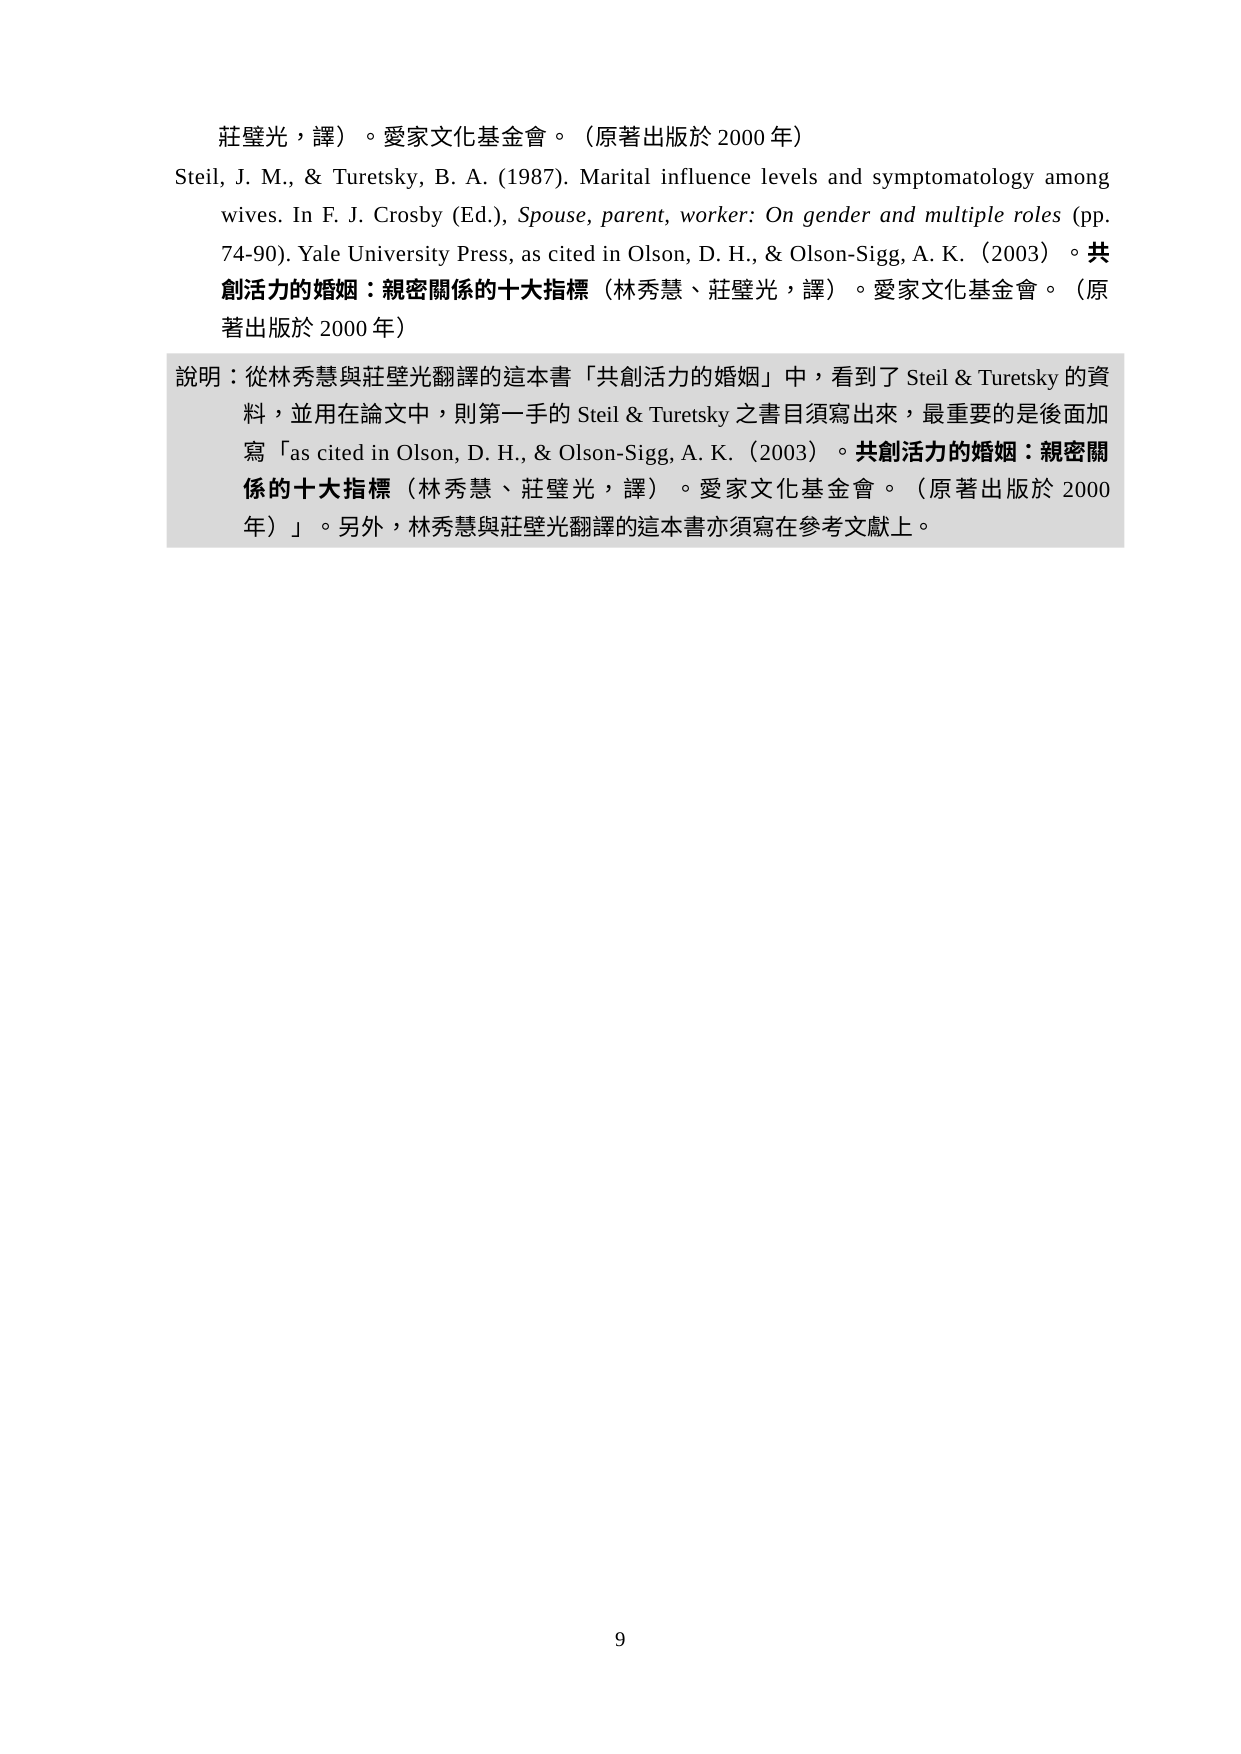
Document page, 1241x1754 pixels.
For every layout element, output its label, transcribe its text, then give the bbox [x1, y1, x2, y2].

text Olson, D. H., & Olson-Sigg, A. K.（2003）。共創活力的婚姻：親密關係的十大指標（林秀慧、莊璧光，譯）。愛家文化基金會。（原著出版於2000年） [174, 116, 1110, 154]
text 說明：從林秀慧與莊壁光翻譯的這本書「共創活力的婚姻」中，看到了Steil & Turetsky的資料，並用在論文中，則第一手的Steil & Turetsky之書目須寫出來，最重要的是後面加寫「as cited in Olson, D. H., & Olson-Sigg, A. K.（2003）。共創活力的婚姻：親密關係的十大指標（林秀慧、莊璧光，譯）。愛家文化基金會。（原著出版於2000年）」。另外，林秀慧與莊壁光翻譯的這本書亦須寫在參考文獻上。 [175, 356, 1110, 544]
text Steil, J. M., & Turetsky, B. A. (1987). Marital influence levels and symptomatology among wives. In F. J. Crosby (Ed.), Spouse, parent, worker: On gender and multiple roles (pp. 74-90). Yale University Press, as cited in Olson, D. H., & Olson-Sigg, A. K.（2003）。共創活力的婚姻：親密關係的十大指標（林秀慧、莊璧光，譯）。愛家文化基金會。（原著出版於2000年） [174, 158, 1110, 345]
